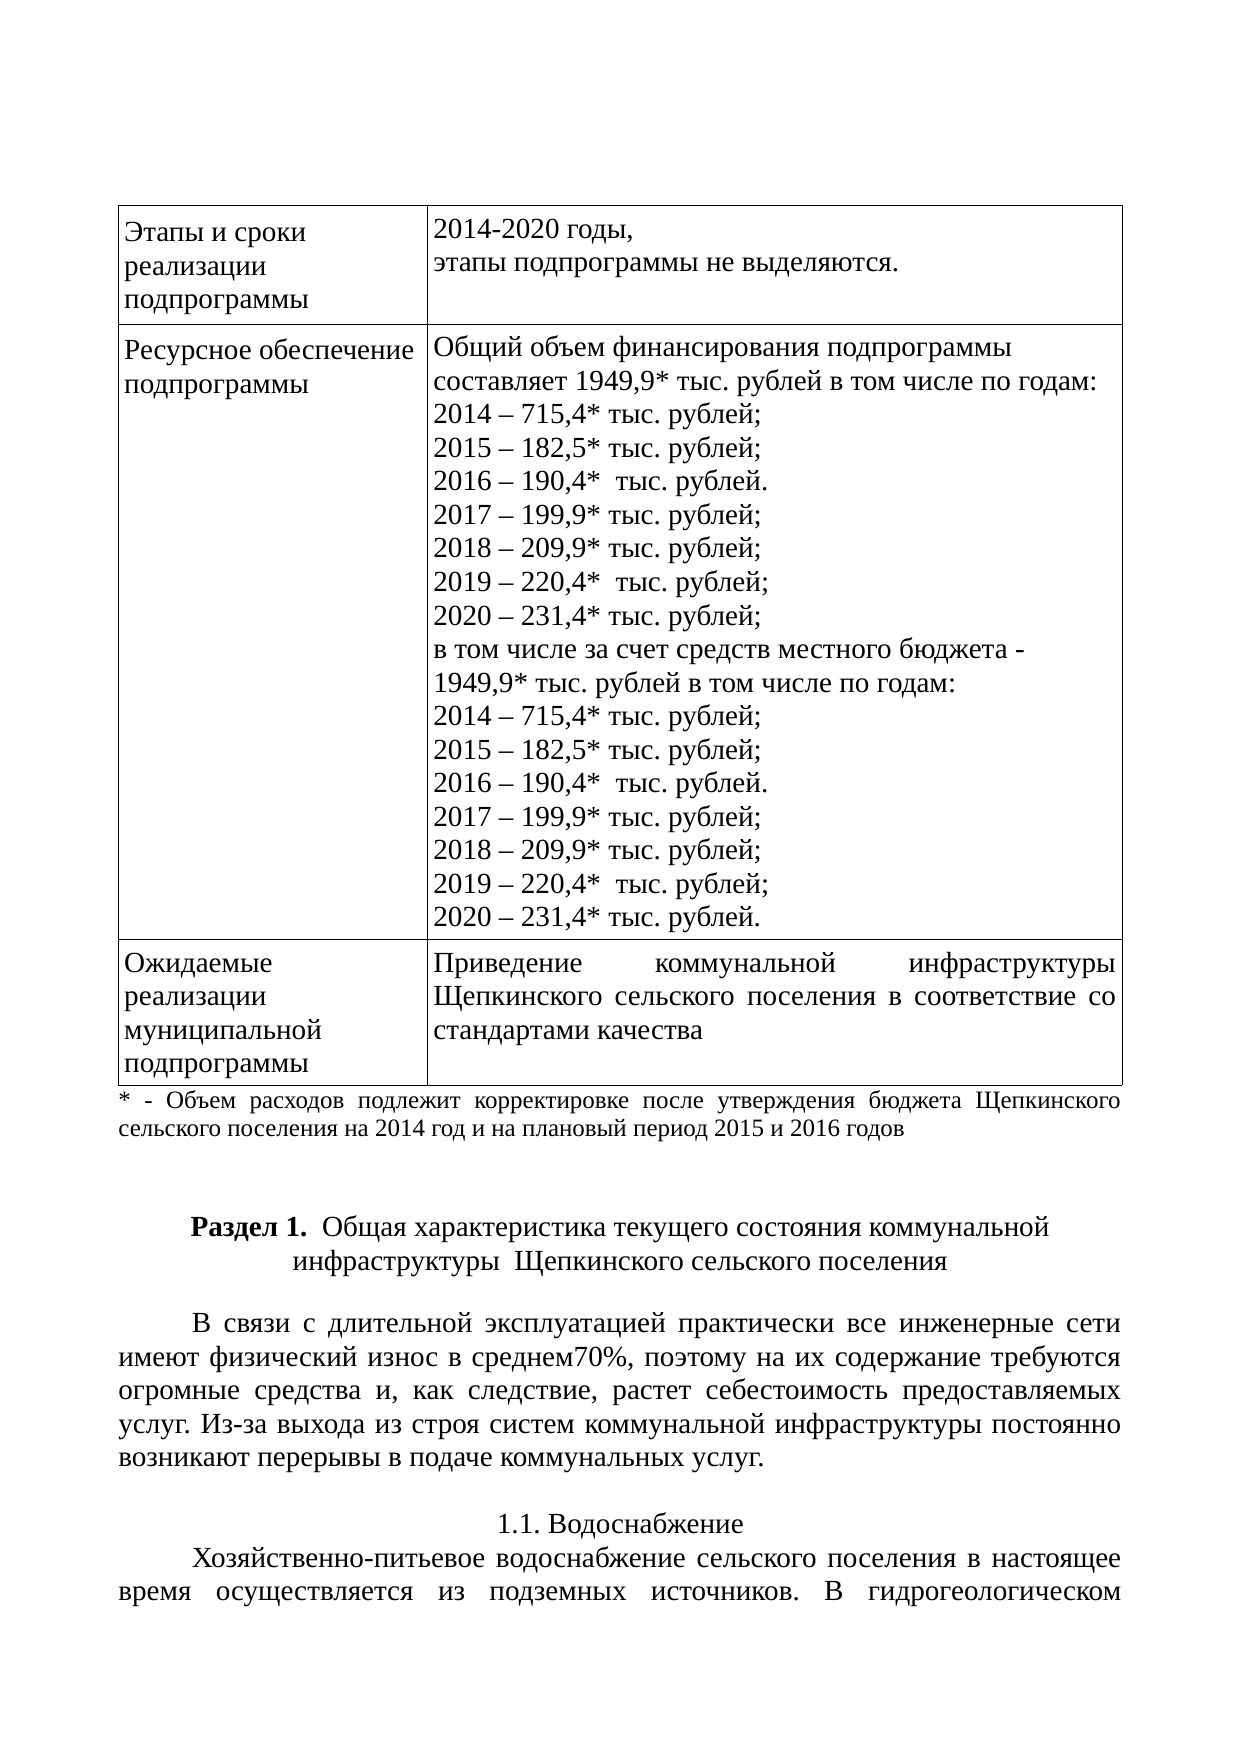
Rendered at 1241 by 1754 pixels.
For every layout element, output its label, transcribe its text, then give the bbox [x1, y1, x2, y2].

table_cell Ожидаемые реализации муниципальной подпрограммы [119, 940, 427, 1084]
text * - Объем расходов подлежит корректировке после утверждения бюджета Щепкинского сельского поселения на 2014 год и на плановый период 2015 и 2016 годов [118, 1086, 1122, 1142]
table_cell Приведение коммунальной инфраструктуры Щепкинского сельского поселения в соответствие со стандартами качества [428, 940, 1122, 1084]
text Раздел 1. Общая характеристика текущего состояния коммунальной инфраструктуры Щепкинского сельского поселения [118, 1209, 1122, 1276]
text В связи с длительной эксплуатацией практически все инженерные сети имеют физический износ в среднем70%, поэтому на их содержание требуются огромные средства и, как следствие, растет себестоимость предоставляемых услуг. Из-за выхода из строя систем коммунальной инфраструктуры постоянно возникают перерывы в подаче коммунальных услуг. [118, 1305, 1122, 1473]
table_cell Общий объем финансирования подпрограммы составляет 1949,9* тыс. рублей в том числе по годам: 2014 – 715,4* тыс. рублей; 2015 – 182,5* тыс. рублей; 2016 – 190,4* тыс. рублей. 2017 – 199,9* тыс. рублей; 2018 – 209,9* тыс. рублей; 2019 – 220,4* тыс. рублей; 2020 – 231,4* тыс. рублей; в том числе за счет средств местного бюджета - 1949,9* тыс. рублей в том числе по годам: 2014 – 715,4* тыс. рублей; 2015 – 182,5* тыс. рублей; 2016 – 190,4* тыс. рублей. 2017 – 199,9* тыс. рублей; 2018 – 209,9* тыс. рублей; 2019 – 220,4* тыс. рублей; 2020 – 231,4* тыс. рублей. [428, 325, 1122, 939]
text 1.1. Водоснабжение [118, 1506, 1122, 1540]
text Хозяйственно-питьевое водоснабжение сельского поселения в настоящее время осуществляется из подземных источников. В гидрогеологическом [118, 1540, 1122, 1607]
table_cell 2014-2020 годы, этапы подпрограммы не выделяются. [428, 206, 1122, 323]
table_cell Этапы и сроки реализации подпрограммы [119, 206, 427, 323]
table_cell Ресурсное обеспечение подпрограммы [119, 325, 427, 939]
